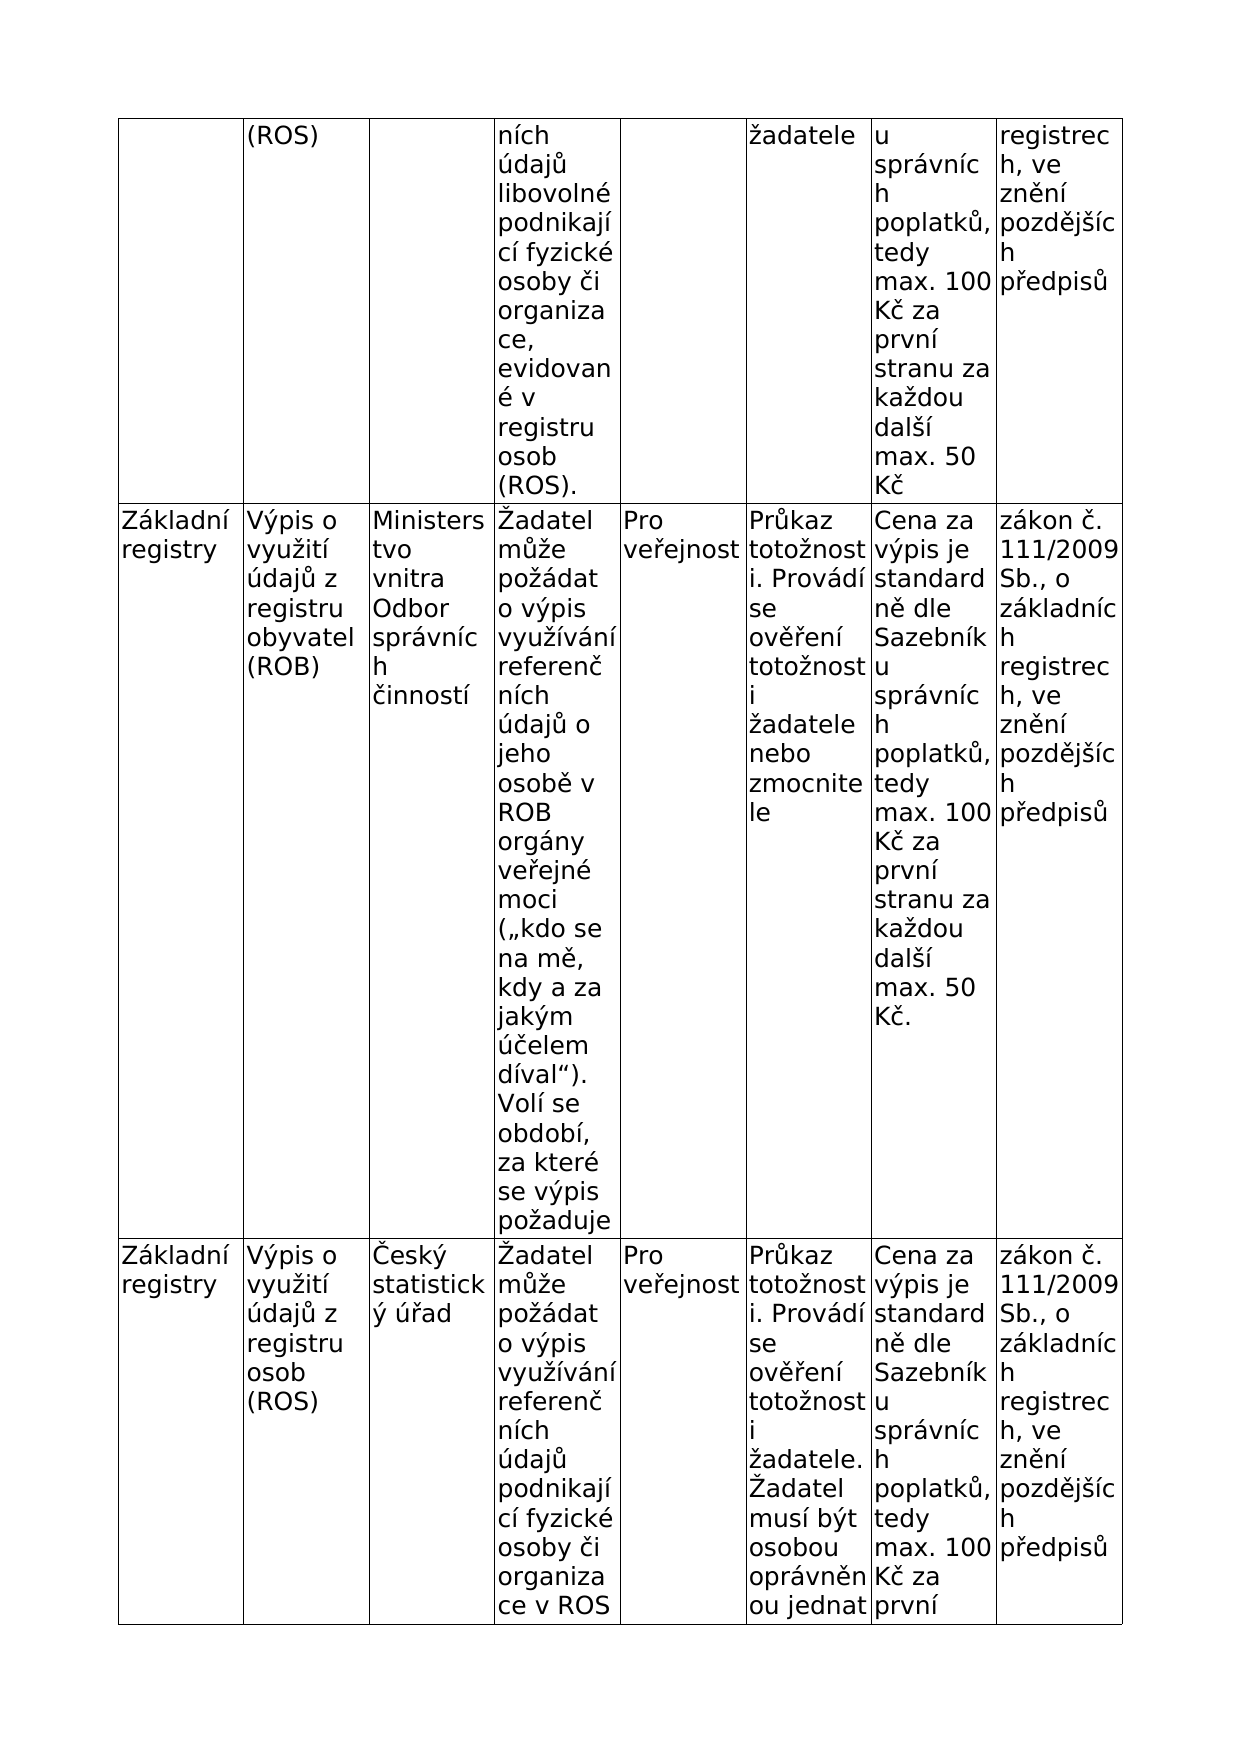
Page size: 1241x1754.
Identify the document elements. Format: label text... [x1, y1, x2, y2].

table_cell [621, 119, 746, 503]
table_cell Český statistický úřad [370, 1239, 494, 1623]
table_cell Žadatel může požádat o výpis využívání referenčních údajů podnikající fyzické osoby či organizace v ROS [495, 1239, 620, 1623]
table_cell Žadatel může požádat o výpis využívání referenčních údajů o jeho osobě v ROB orgány veřejné moci („kdo se na mě, kdy a za jakým účelem díval“). Volí se období, za které se výpis požaduje [495, 504, 620, 1238]
table_cell Cena za výpis je standardně dle Sazebníku správních poplatků, tedy max. 100 Kč za první stranu za každou další max. 50 Kč. [872, 504, 996, 1238]
table_cell Ministerstvo vnitra Odbor správních činností [370, 504, 494, 1238]
table_cell Základní registry [119, 1239, 243, 1623]
table_cell Výpis o využití údajů z registru osob (ROS) [244, 1239, 369, 1623]
table_cell žadatele [747, 119, 871, 503]
table_cell Cena za výpis je standardně dle Sazebníku správních poplatků, tedy max. 100 Kč za první [872, 1239, 996, 1623]
table_cell u správních poplatků, tedy max. 100 Kč za první stranu za každou další max. 50 Kč [872, 119, 996, 503]
table_cell Pro veřejnost [621, 504, 746, 1238]
table_cell [119, 119, 243, 503]
table_cell Pro veřejnost [621, 1239, 746, 1623]
table_cell Výpis o využití údajů z registru obyvatel (ROB) [244, 504, 369, 1238]
table_cell zákon č. 111/2009 Sb., o základních registrech, ve znění pozdějších předpisů [997, 504, 1122, 1238]
table_cell ních údajů libovolné podnikající fyzické osoby či organizace, evidované v registru osob (ROS). [495, 119, 620, 503]
table_cell Průkaz totožnosti. Provádí se ověření totožnosti žadatele nebo zmocnitele [747, 504, 871, 1238]
table_cell zákon č. 111/2009 Sb., o základních registrech, ve znění pozdějších předpisů [997, 1239, 1122, 1623]
table_cell Základní registry [119, 504, 243, 1238]
table_cell [370, 119, 494, 503]
table_cell (ROS) [244, 119, 369, 503]
table_cell Průkaz totožnosti. Provádí se ověření totožnosti žadatele. Žadatel musí být osobou oprávněnou jednat [747, 1239, 871, 1623]
table_cell registrech, ve znění pozdějších předpisů [997, 119, 1122, 503]
